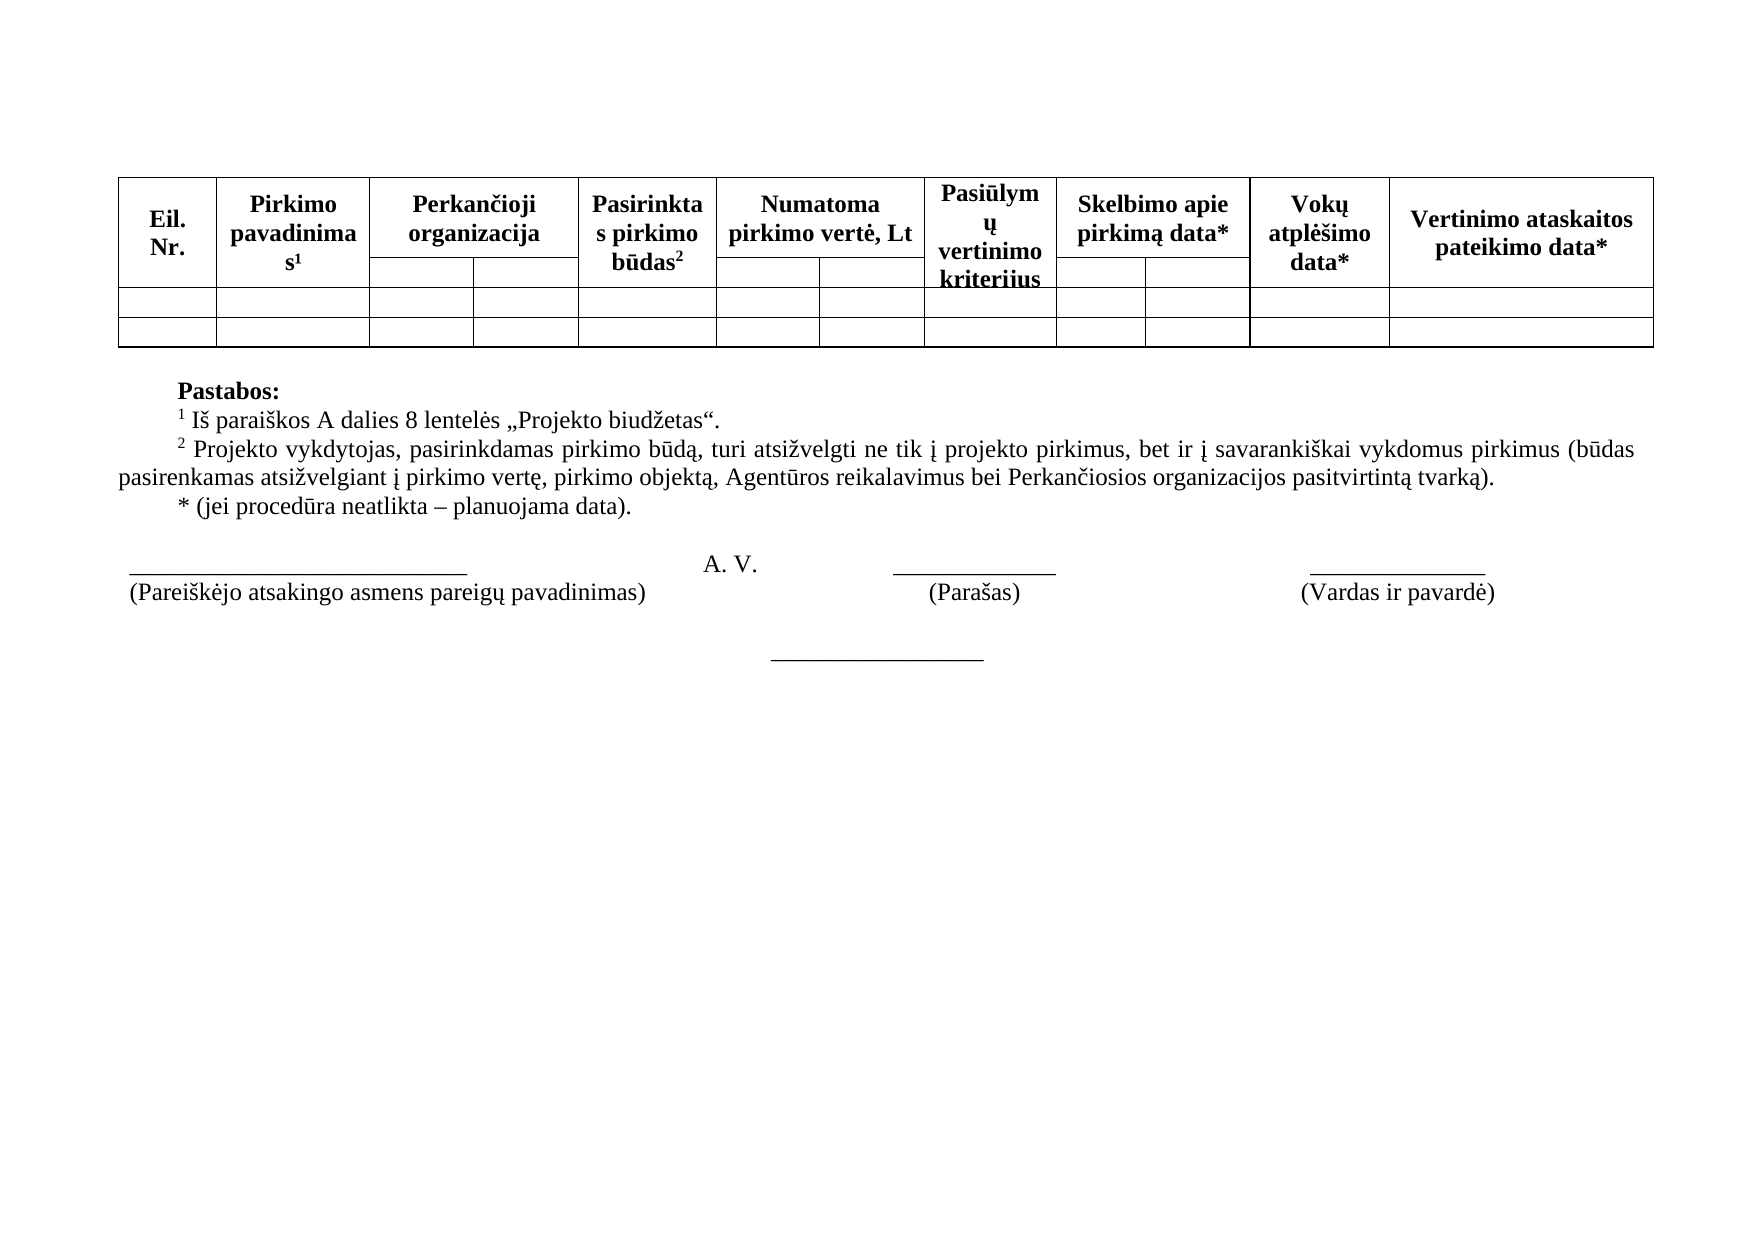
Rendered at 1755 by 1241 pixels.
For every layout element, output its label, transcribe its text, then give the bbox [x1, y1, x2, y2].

table_header Numatoma pirkimo vertė, Lt [717, 178, 924, 257]
table_cell [370, 258, 473, 287]
table_cell [119, 318, 216, 346]
table_header Skelbimo apie pirkimą data* [1057, 178, 1249, 257]
table_cell [370, 288, 473, 317]
table_header ___________________________ (Pareiškėjo atsakingo asmens pareigų pavadinimas) [118, 549, 692, 606]
text Pastabos: [118, 376, 1636, 405]
text * (jei procedūra neatlikta – planuojama data). [118, 491, 1636, 520]
table_cell [717, 258, 819, 287]
text _________________ [118, 635, 1636, 664]
table_cell [370, 318, 473, 346]
table_cell [820, 288, 924, 317]
table_header A. V. [692, 549, 807, 606]
table_cell [925, 288, 1056, 317]
table_cell [217, 318, 369, 346]
text 2 Projekto vykdytojas, pasirinkdamas pirkimo būdą, turi atsižvelgti ne tik į projekto pirkimus, bet ir į savarankiškai vykdomus pirkimus (būdas pasirenkamas atsižvelgiant į pirkimo vertę, pirkimo objektą, Agentūros reikalavimus bei Perkančiosios organizacijos pasitvirtintą tvarką). [118, 434, 1636, 491]
table_cell [1057, 258, 1145, 287]
table_header Vokų atplėšimo data* [1251, 178, 1389, 287]
table_cell [1057, 318, 1145, 346]
table_cell [474, 288, 578, 317]
table_header Perkančioji organizacija [370, 178, 578, 257]
table_cell [717, 288, 819, 317]
table_cell [1057, 288, 1145, 317]
table_cell [1390, 288, 1653, 317]
table_cell [925, 318, 1056, 346]
table_cell [579, 288, 716, 317]
table_cell [119, 288, 216, 317]
table_header Pirkimo pavadinimas¹ [217, 178, 369, 287]
table_cell [474, 258, 578, 287]
table_cell [717, 318, 819, 346]
table_cell [1146, 318, 1249, 346]
text 1 Iš paraiškos A dalies 8 lentelės „Projekto biudžetas“. [118, 405, 1636, 434]
table_cell [1390, 318, 1653, 346]
table_header Eil. Nr. [119, 178, 216, 287]
table_cell [820, 258, 924, 287]
table_cell [217, 288, 369, 317]
table_cell [1146, 288, 1249, 317]
table_cell [579, 318, 716, 346]
table_cell [820, 318, 924, 346]
table_header ______________ (Vardas ir pavardė) [1142, 549, 1653, 606]
table_cell [474, 318, 578, 346]
table_cell [1251, 318, 1389, 346]
table_header Pasirinktas pirkimo būdas2 [579, 178, 716, 287]
table_header Vertinimo ataskaitos pateikimo data* [1390, 178, 1653, 287]
table_header _____________ (Parašas) [807, 549, 1142, 606]
table_header Pasiūlymų vertinimo kriterijus (mažiausia kaina/ ekonominis naudingumas) [925, 178, 1056, 287]
table_cell [1146, 258, 1249, 287]
table_cell [1251, 288, 1389, 317]
